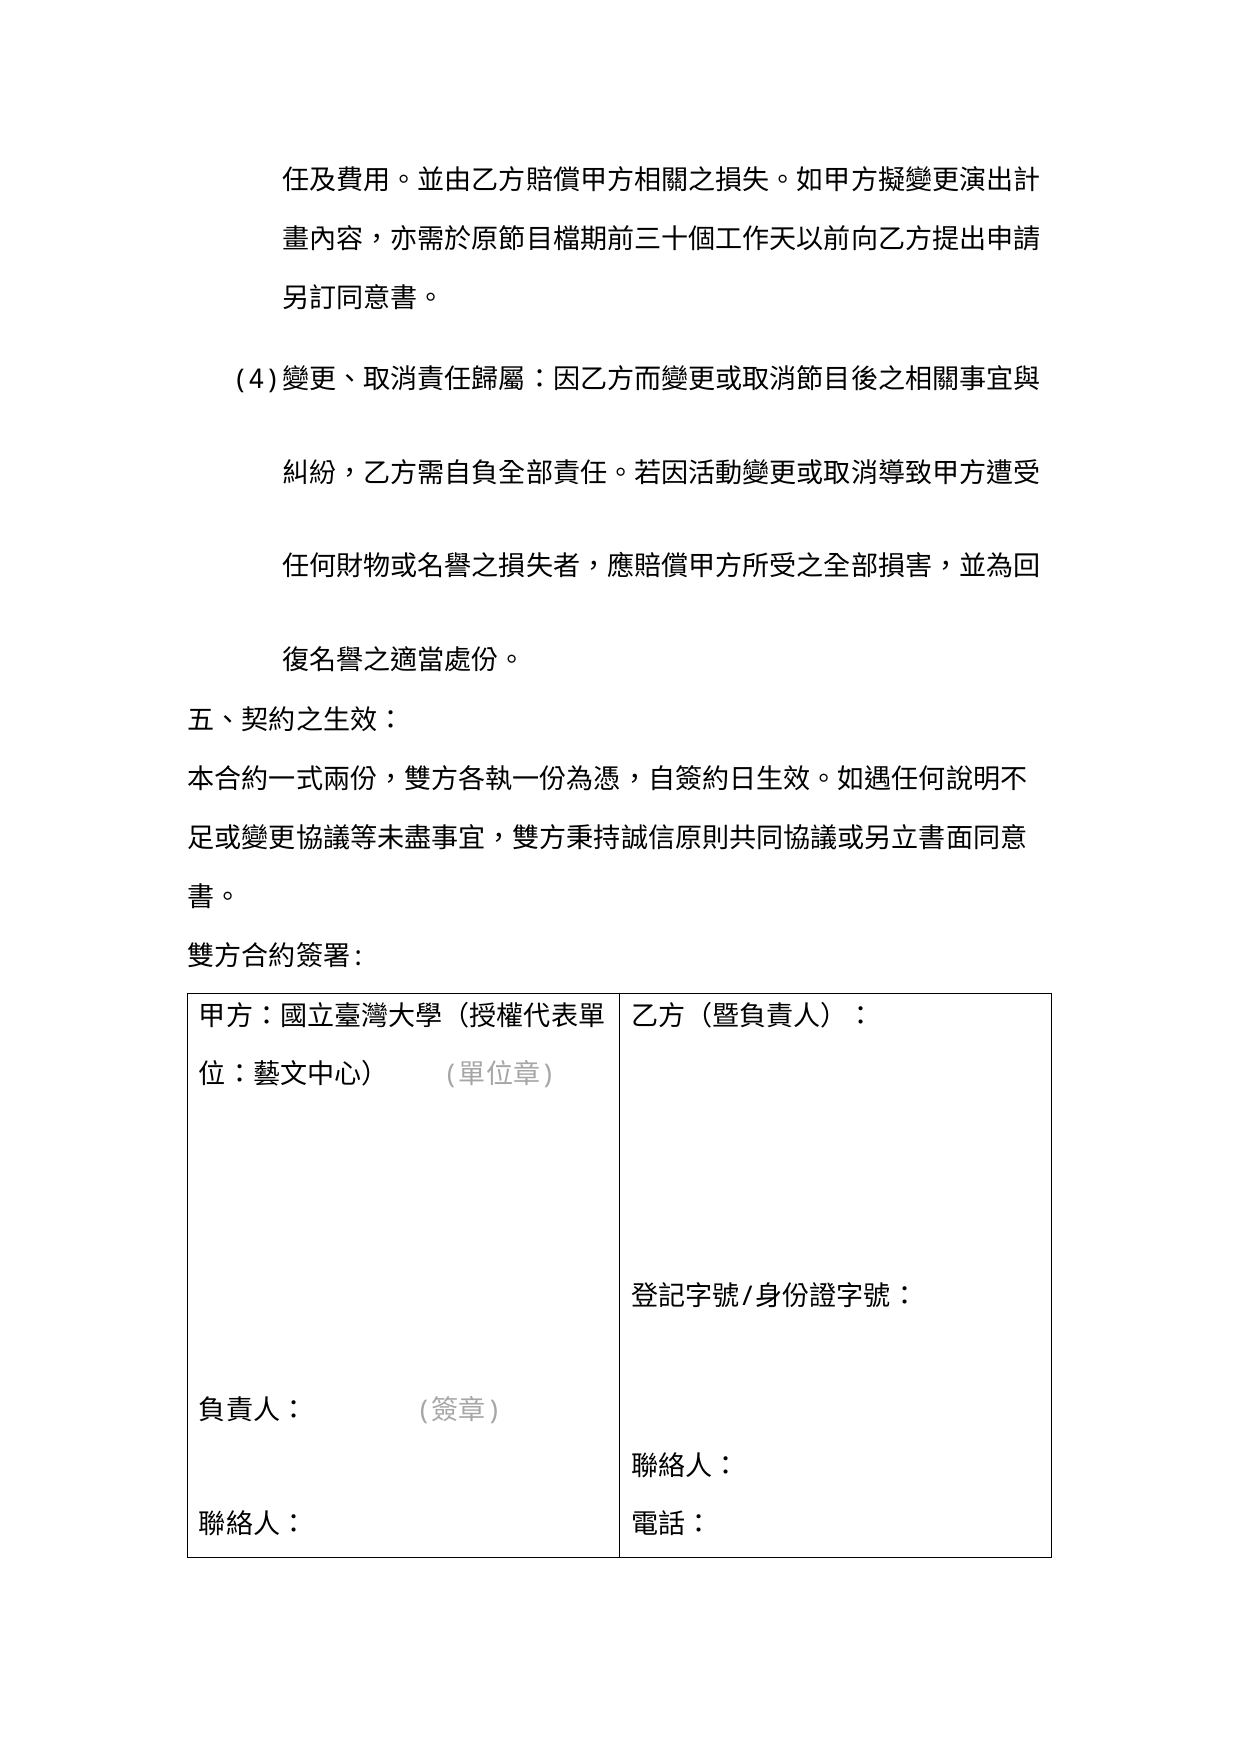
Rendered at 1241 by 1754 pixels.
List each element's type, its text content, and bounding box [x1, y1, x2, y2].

table_header 乙方（暨負責人）： 登記字號/身份證字號： 聯絡人： 電話： [620, 994, 1051, 1557]
text 五、契約之生效： [187, 698, 1053, 737]
list 任及費用。並由乙方賠償甲方相關之損失。如甲方擬變更演出計畫內容，亦需於原節目檔期前三十個工作天以前向乙方提出申請另訂同意書。 [232, 158, 1053, 315]
list 變更、取消責任歸屬：因乙方而變更或取消節目後之相關事宜與糾紛，乙方需自負全部責任。若因活動變更或取消導致甲方遭受任何財物或名譽之損失者，應賠償甲方所受之全部損害，並為回復名譽之適當處份。 [232, 335, 1053, 678]
text 本合約一式兩份，雙方各執一份為憑，自簽約日生效。如遇任何說明不足或變更協議等未盡事宜，雙方秉持誠信原則共同協議或另立書面同意書。 [187, 757, 1053, 914]
text 雙方合約簽署: [187, 933, 1053, 973]
table_header 甲方：國立臺灣大學（授權代表單位：藝文中心） (單位章) 負責人： (簽章) 聯絡人： [188, 994, 619, 1557]
